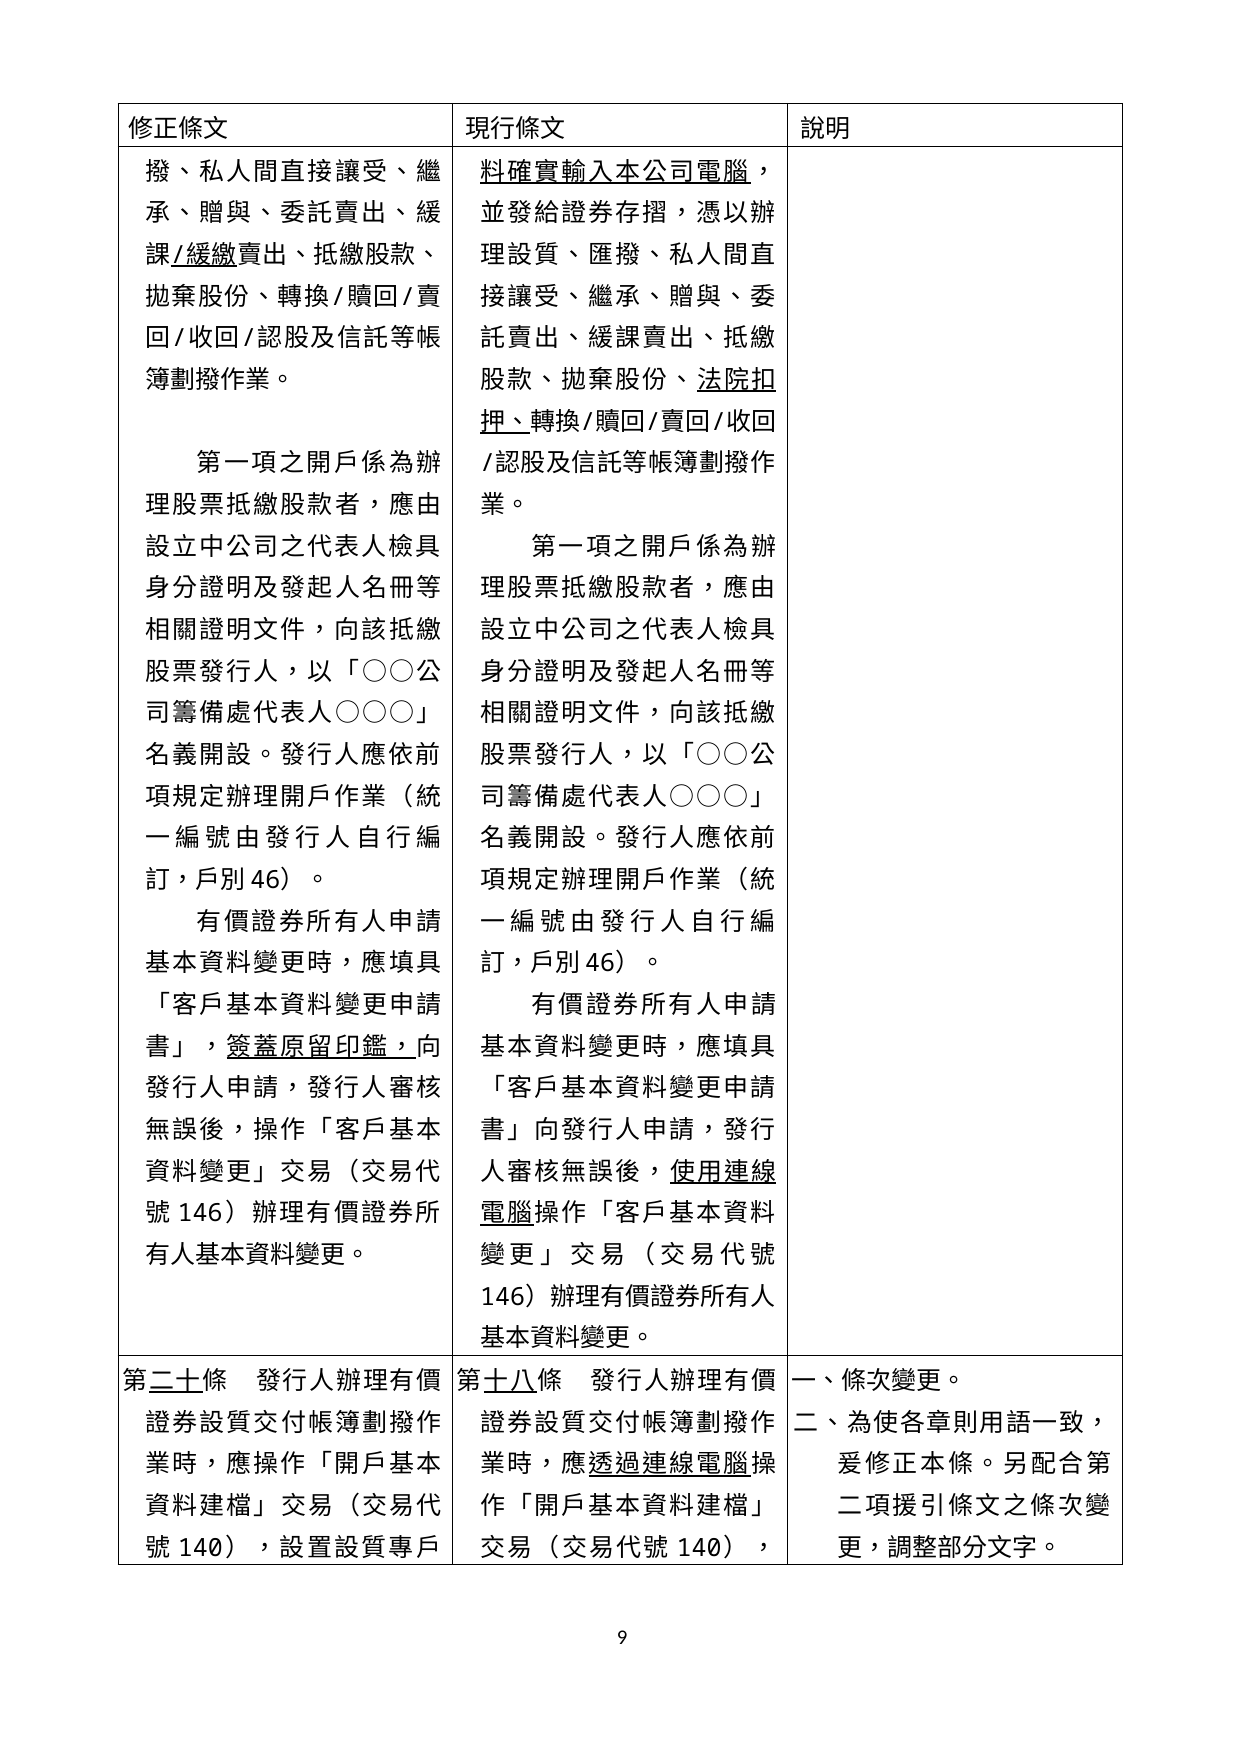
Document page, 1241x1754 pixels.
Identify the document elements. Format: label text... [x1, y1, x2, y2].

table_cell [788, 147, 1122, 1355]
table_cell 第十八條 發行人辦理有價證券設質交付帳簿劃撥作業時，應透過連線電腦操作「開戶基本資料建檔」交易（交易代號140）， [453, 1356, 787, 1564]
table_cell 料確實輸入本公司電腦，並發給證券存摺，憑以辦理設質、匯撥、私人間直接讓受、繼承、贈與、委託賣出、緩課賣出、抵繳股款、拋棄股份、法院扣押、轉換/贖回/賣回/收回/認股及信託等帳簿劃撥作業。 第一項之開戶係為辦理股票抵繳股款者，應由設立中公司之代表人檢具身分證明及發起人名冊等相關證明文件，向該抵繳股票發行人，以「○○公司籌備處代表人○○○」名義開設。發行人應依前項規定辦理開戶作業（統一編號由發行人自行編訂，戶別46）。 有價證券所有人申請基本資料變更時，應填具「客戶基本資料變更申請書」向發行人申請，發行人審核無誤後，使用連線電腦操作「客戶基本資料變更」交易（交易代號146）辦理有價證券所有人基本資料變更。 [453, 147, 787, 1355]
table_header 現行條文 [453, 104, 787, 146]
table_cell 撥、私人間直接讓受、繼承、贈與、委託賣出、緩課/緩繳賣出、抵繳股款、拋棄股份、轉換/贖回/賣回/收回/認股及信託等帳簿劃撥作業。 第一項之開戶係為辦理股票抵繳股款者，應由設立中公司之代表人檢具身分證明及發起人名冊等相關證明文件，向該抵繳股票發行人，以「○○公司籌備處代表人○○○」名義開設。發行人應依前項規定辦理開戶作業（統一編號由發行人自行編訂，戶別46）。 有價證券所有人申請基本資料變更時，應填具「客戶基本資料變更申請書」，簽蓋原留印鑑，向發行人申請，發行人審核無誤後，操作「客戶基本資料變更」交易（交易代號146）辦理有價證券所有人基本資料變更。 [119, 147, 452, 1355]
table_header 說明 [788, 104, 1122, 146]
table_cell 一、條次變更。 二、為使各章則用語一致，爰修正本條。另配合第二項援引條文之條次變更，調整部分文字。 [788, 1356, 1122, 1564]
table_header 修正條文 [119, 104, 452, 146]
table_cell 第二十條 發行人辦理有價證券設質交付帳簿劃撥作業時，應操作「開戶基本資料建檔」交易（交易代號140），設置設質專戶 [119, 1356, 452, 1564]
